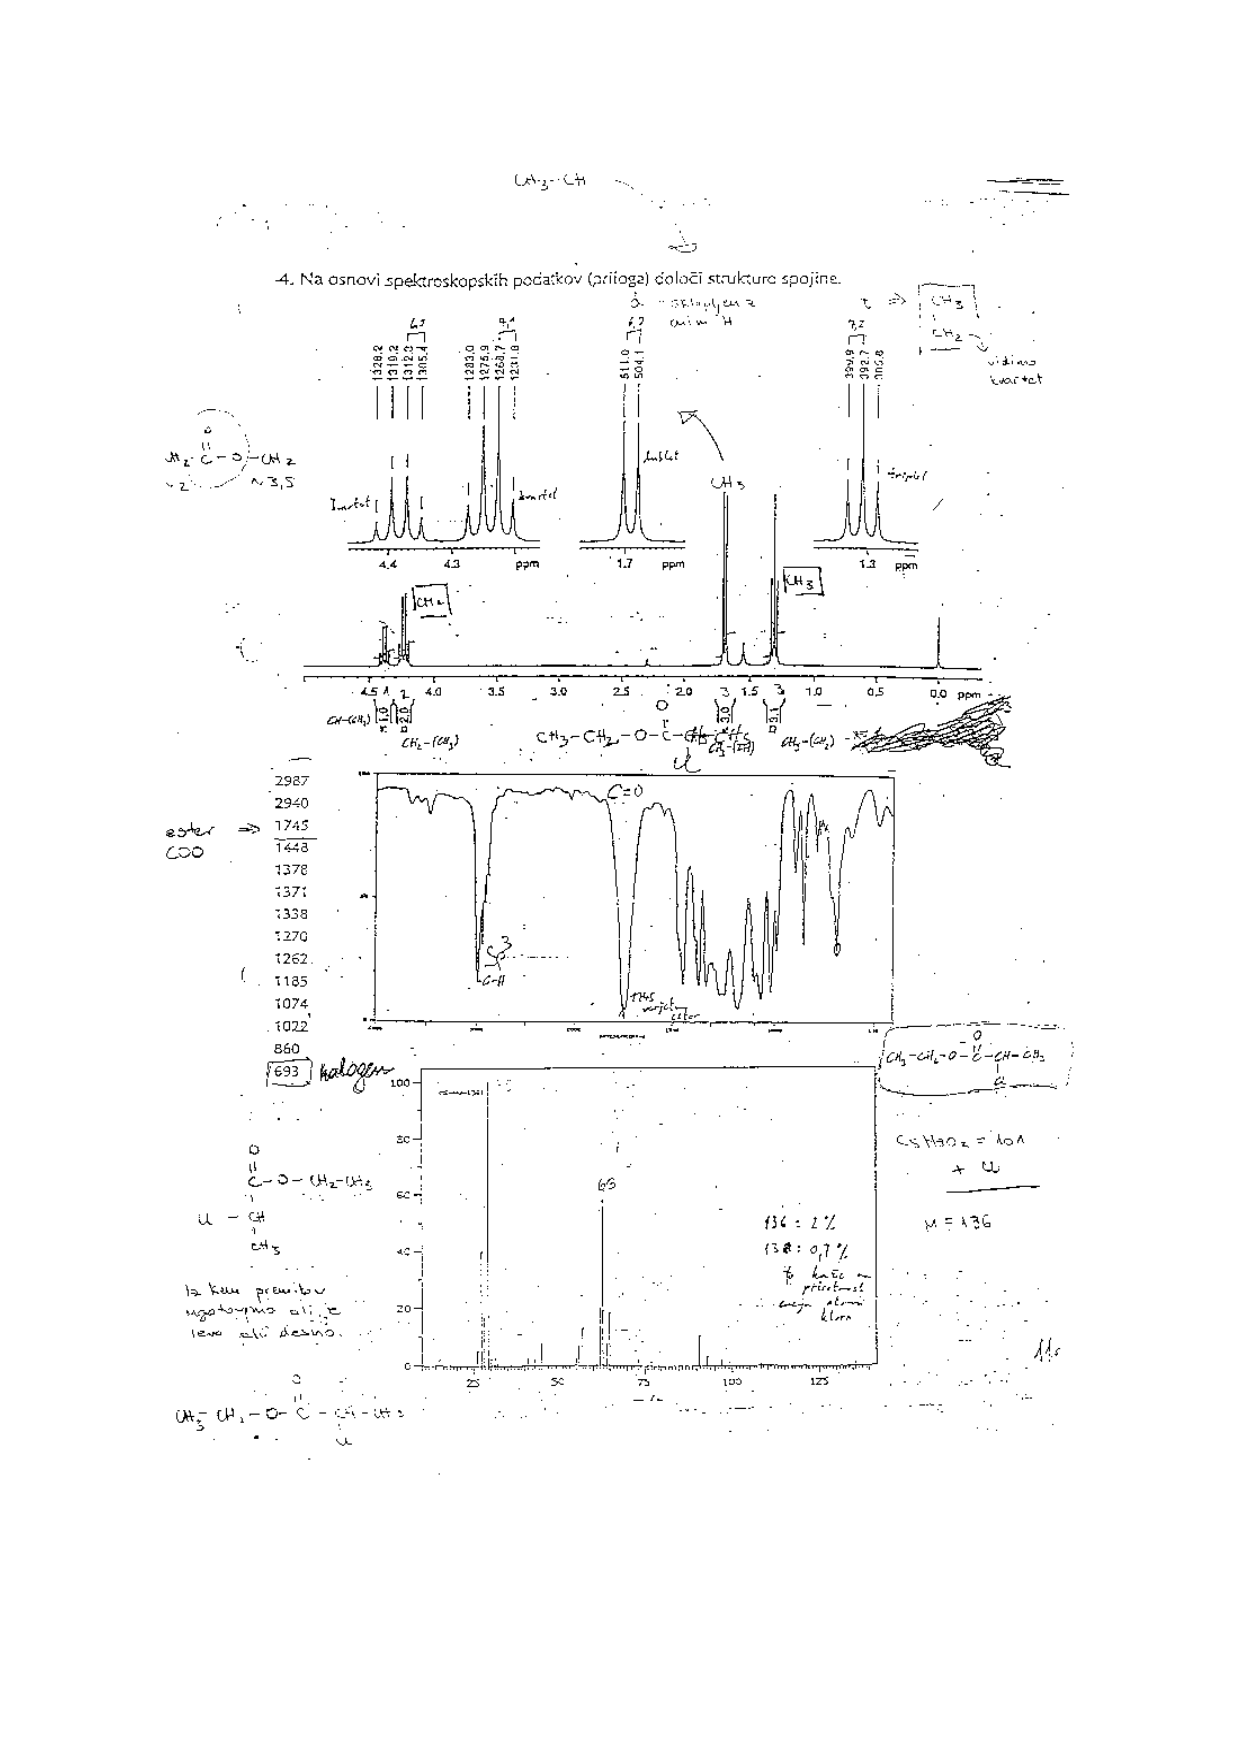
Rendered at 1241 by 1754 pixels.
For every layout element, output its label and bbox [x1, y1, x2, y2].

picture [164, 156, 1075, 1485]
